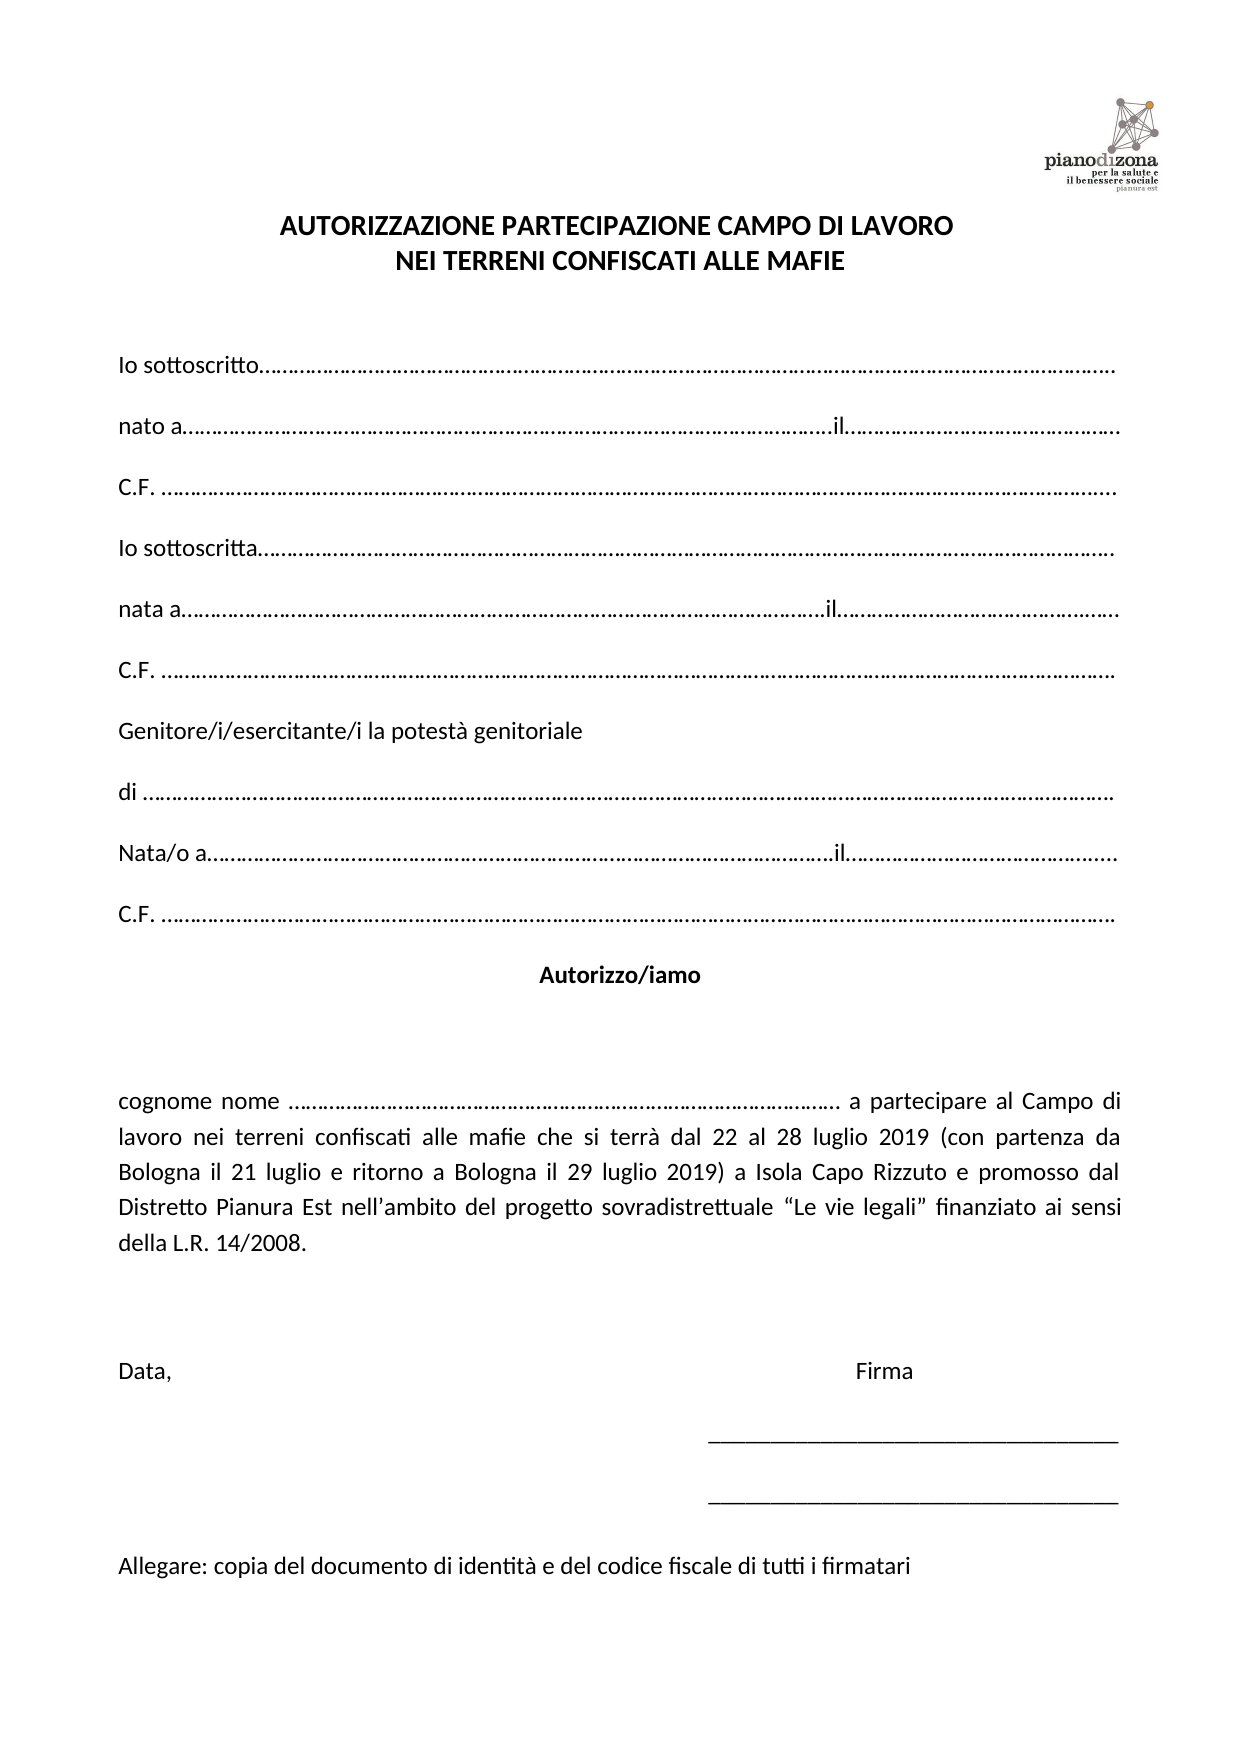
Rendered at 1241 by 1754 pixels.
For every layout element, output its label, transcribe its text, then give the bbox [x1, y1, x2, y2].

text di ……………………………………………………………………………………………………………………………………………………. [118, 776, 1122, 807]
text NEI TERRENI CONFISCATI ALLE MAFIE [118, 242, 1122, 277]
text AUTORIZZAZIONE PARTECIPAZIONE CAMPO DI LAVORO [118, 207, 1122, 242]
text Autorizzo/iamo [118, 959, 1122, 990]
text Genitore/i/esercitante/i la potestà genitoriale [118, 715, 1122, 746]
text C.F. …………………………………………………………………………………………………………………………………………………. [118, 898, 1122, 929]
text _________________________________ [118, 1416, 1122, 1446]
text _________________________________ [118, 1477, 1122, 1507]
text Io sottoscritta………………………………………………………………………………………………………………………………….. nata a………………………………………………………………………………………………….il…………………………………….…… [118, 532, 1122, 623]
text C.F. …………………………………………………………………………………………………………………………………………………. [118, 654, 1122, 684]
text Allegare: copia del documento di identità e del codice fiscale di tutti i firmatari [118, 1550, 1122, 1581]
picture [1037, 90, 1165, 201]
text C.F. ……………………………………………………………………………………………………………………………………………….... [118, 471, 1122, 501]
text cognome nome …………………………………………………………………………………… a partecipare al Campo di lavoro nei terreni confiscati alle mafie che si terrà dal 22 al 28 luglio 2019 (con partenza da Bologna il 21 luglio e ritorno a Bologna il 29 luglio 2019) a Isola Capo Rizzuto e promosso dal Distretto Pianura Est nell’ambito del progetto sovradistrettuale “Le vie legali” finanziato ai sensi della L.R. 14/2008. [118, 1081, 1122, 1258]
text Data, Firma [118, 1355, 1122, 1385]
text Io sottoscritto………………………………………………………………………………………………………………………………….. nato a…………………………………………………………………………………………………..il………………………………………… [118, 349, 1122, 440]
text Nata/o a……………………………………………………………………………………………….il……………………………………..... [118, 837, 1122, 868]
